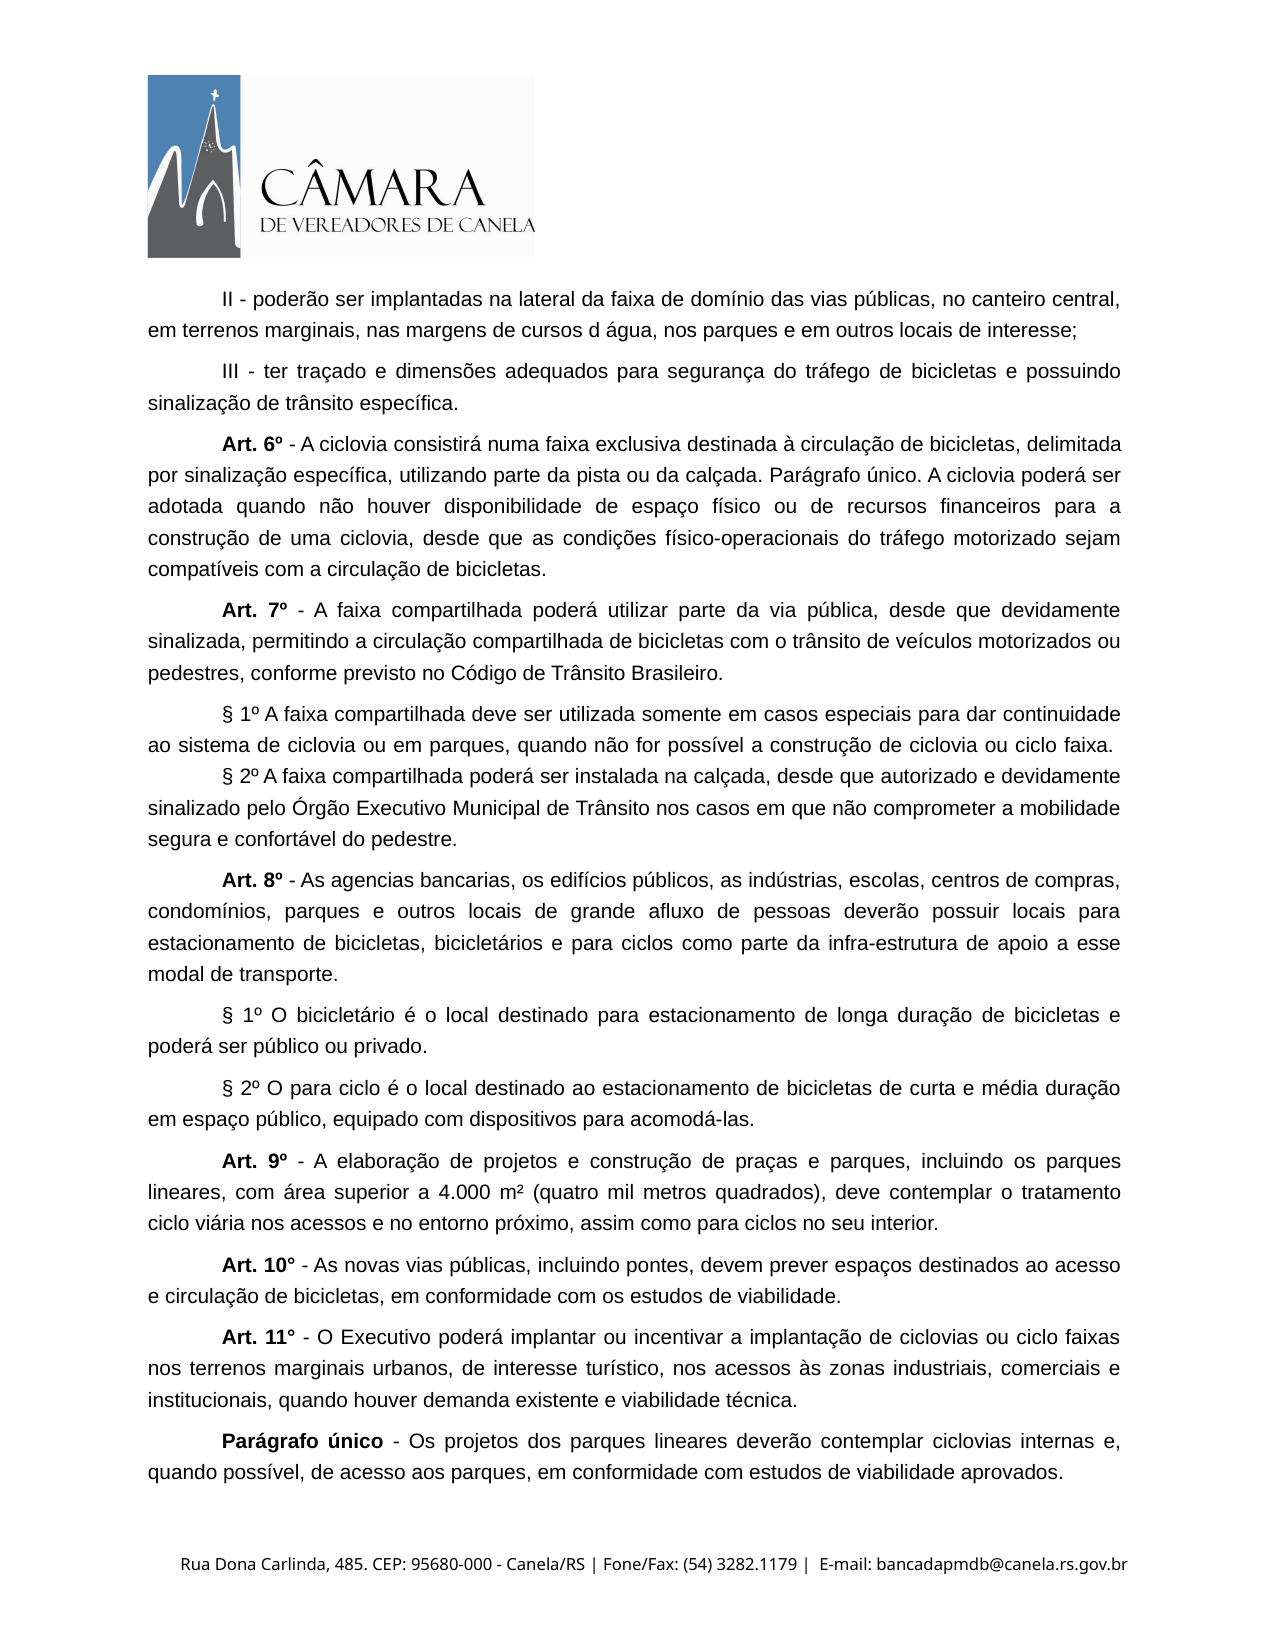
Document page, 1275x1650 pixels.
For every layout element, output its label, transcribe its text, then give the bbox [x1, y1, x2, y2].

text Art. 10° - As novas vias públicas, incluindo pontes, devem prever espaços destinados ao acesso e circulação de bicicletas, em conformidade com os estudos de viabilidade. [148, 1252, 1122, 1307]
text II - poderão ser implantadas na lateral da faixa de domínio das vias públicas, no canteiro central, em terrenos marginais, nas margens de cursos d água, nos parques e em outros locais de interesse; [148, 287, 1122, 342]
picture [147, 75, 536, 258]
text Art. 11° - O Executivo poderá implantar ou incentivar a implantação de ciclovias ou ciclo faixas nos terrenos marginais urbanos, de interesse turístico, nos acessos às zonas industriais, comerciais e institucionais, quando houver demanda existente e viabilidade técnica. [148, 1325, 1122, 1411]
text § 1º A faixa compartilhada deve ser utilizada somente em casos especiais para dar continuidade ao sistema de ciclovia ou em parques, quando não for possível a construção de ciclovia ou ciclo faixa. § 2º A faixa compartilhada poderá ser instalada na calçada, desde que autorizado e devidamente sinalizado pelo Órgão Executivo Municipal de Trânsito nos casos em que não comprometer a mobilidade segura e confortável do pedestre. [148, 702, 1122, 851]
text Art. 7º - A faixa compartilhada poderá utilizar parte da via pública, desde que devidamente sinalizada, permitindo a circulação compartilhada de bicicletas com o trânsito de veículos motorizados ou pedestres, conforme previsto no Código de Trânsito Brasileiro. [148, 598, 1122, 684]
text Art. 9º - A elaboração de projetos e construção de praças e parques, incluindo os parques lineares, com área superior a 4.000 m² (quatro mil metros quadrados), deve contemplar o tratamento ciclo viária nos acessos e no entorno próximo, assim como para ciclos no seu interior. [148, 1148, 1122, 1235]
text III - ter traçado e dimensões adequados para segurança do tráfego de bicicletas e possuindo sinalização de trânsito específica. [148, 359, 1122, 414]
text Art. 6º - A ciclovia consistirá numa faixa exclusiva destinada à circulação de bicicletas, delimitada por sinalização específica, utilizando parte da pista ou da calçada. Parágrafo único. A ciclovia poderá ser adotada quando não houver disponibilidade de espaço físico ou de recursos financeiros para a construção de uma ciclovia, desde que as condições físico-operacionais do tráfego motorizado sejam compatíveis com a circulação de bicicletas. [148, 432, 1122, 581]
text Parágrafo único - Os projetos dos parques lineares deverão contemplar ciclovias internas e, quando possível, de acesso aos parques, em conformidade com estudos de viabilidade aprovados. [148, 1429, 1122, 1484]
text § 1º O bicicletário é o local destinado para estacionamento de longa duração de bicicletas e poderá ser público ou privado. [148, 1003, 1122, 1058]
text Art. 8º - As agencias bancarias, os edifícios públicos, as indústrias, escolas, centros de compras, condomínios, parques e outros locais de grande afluxo de pessoas deverão possuir locais para estacionamento de bicicletas, bicicletários e para ciclos como parte da infra-estrutura de apoio a esse modal de transporte. [148, 868, 1122, 986]
text § 2º O para ciclo é o local destinado ao estacionamento de bicicletas de curta e média duração em espaço público, equipado com dispositivos para acomodá-las. [148, 1076, 1122, 1131]
